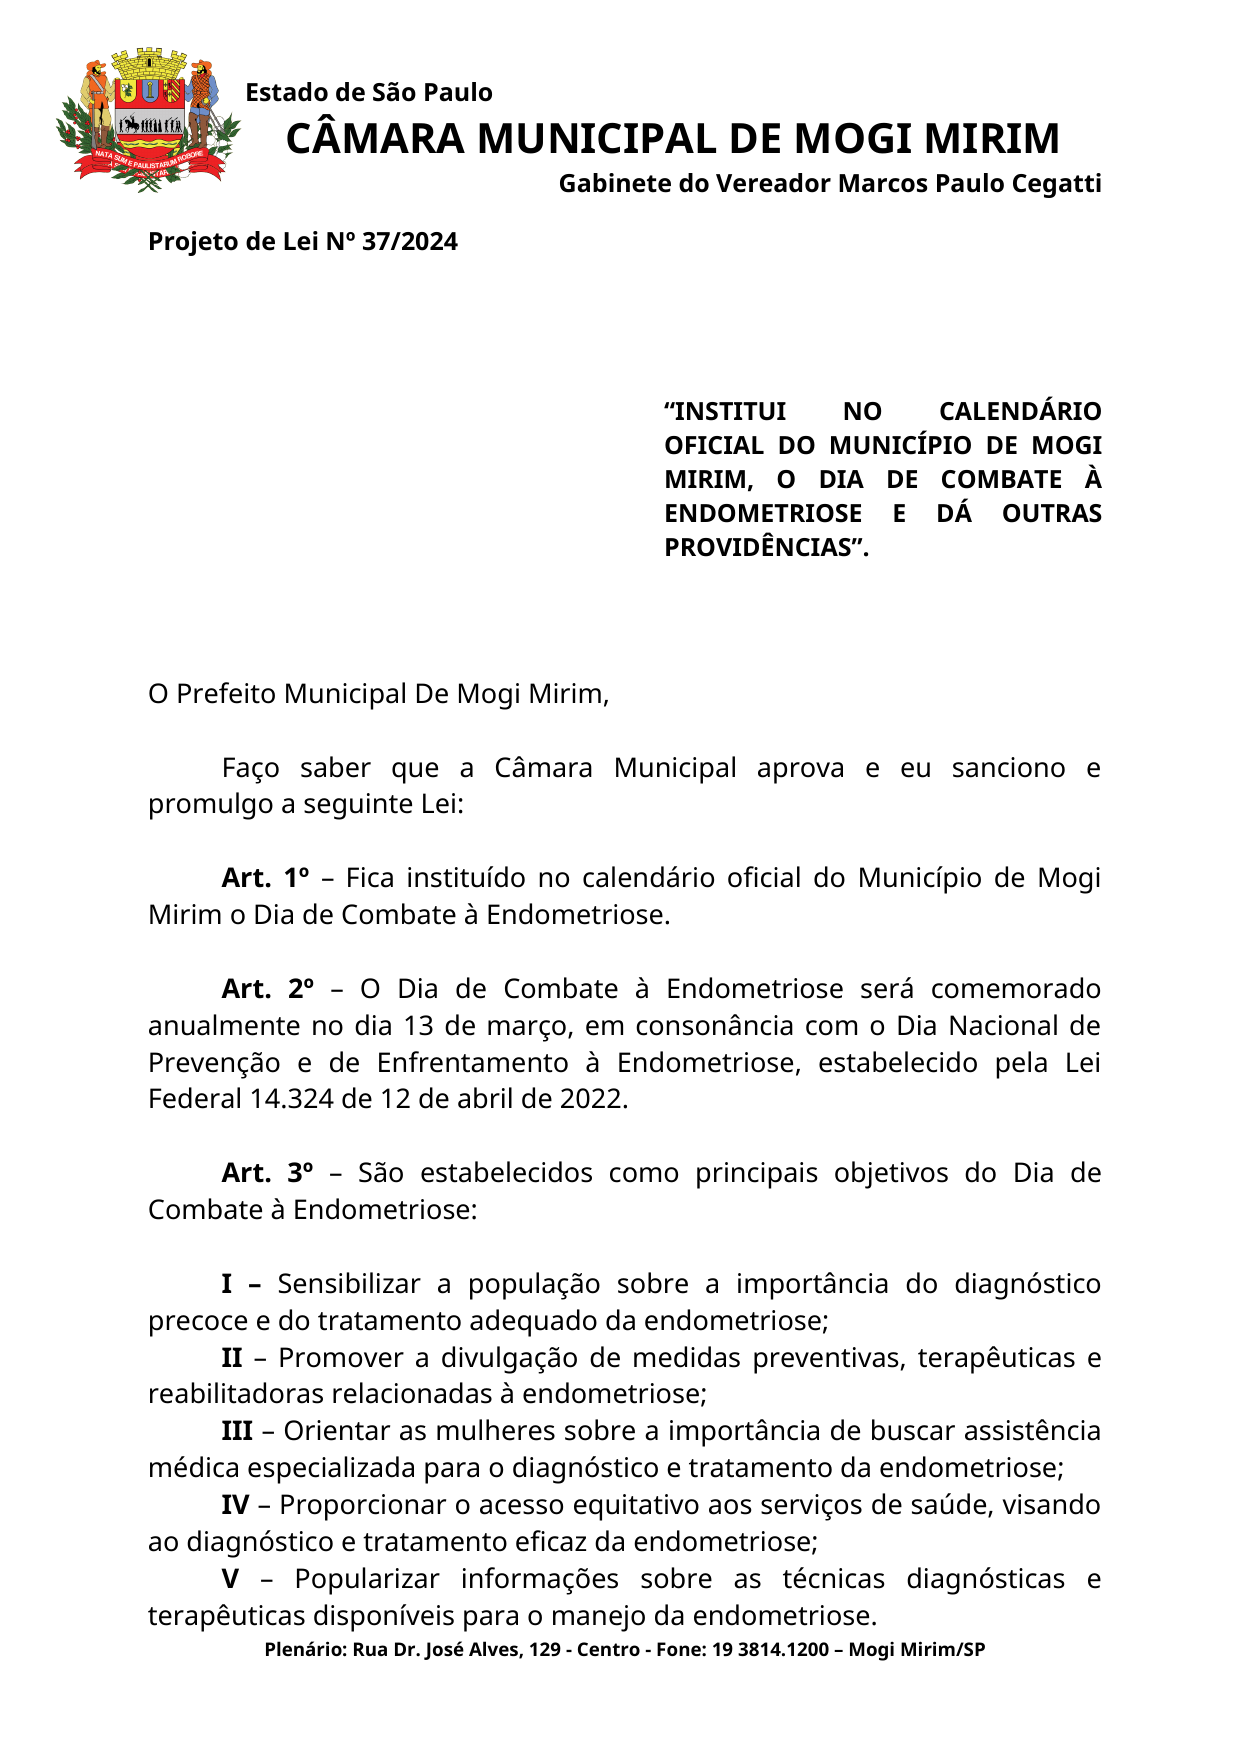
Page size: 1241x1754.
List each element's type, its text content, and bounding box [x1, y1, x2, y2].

text Art. 3º – São estabelecidos como principais objetivos do Dia de Combate à Endometriose: [148, 1154, 1103, 1227]
text Art. 1º – Fica instituído no calendário oficial do Município de Mogi Mirim o Dia de Combate à Endometriose. [148, 859, 1103, 932]
text Faço saber que a Câmara Municipal aprova e eu sanciono e promulgo a seguinte Lei: [148, 748, 1103, 822]
text II – Promover a divulgação de medidas preventivas, terapêuticas e reabilitadoras relacionadas à endometriose; [148, 1338, 1103, 1412]
text Projeto de Lei Nº 37/2024 [148, 223, 1103, 257]
text V – Popularizar informações sobre as técnicas diagnósticas e terapêuticas disponíveis para o manejo da endometriose. [148, 1559, 1103, 1633]
text Art. 2º – O Dia de Combate à Endometriose será comemorado anualmente no dia 13 de março, em consonância com o Dia Nacional de Prevenção e de Enfrentamento à Endometriose, estabelecido pela Lei Federal 14.324 de 12 de abril de 2022. [148, 969, 1103, 1117]
text I – Sensibilizar a população sobre a importância do diagnóstico precoce e do tratamento adequado da endometriose; [148, 1264, 1103, 1338]
text O Prefeito Municipal De Mogi Mirim, [148, 674, 1103, 711]
text “INSTITUI NO CALENDÁRIO OFICIAL DO MUNICÍPIO DE MOGI MIRIM, O DIA DE COMBATE À ENDOMETRIOSE E DÁ OUTRAS PROVIDÊNCIAS”. [664, 393, 1103, 564]
text IV – Proporcionar o acesso equitativo aos serviços de saúde, visando ao diagnóstico e tratamento eficaz da endometriose; [148, 1486, 1103, 1559]
text III – Orientar as mulheres sobre a importância de buscar assistência médica especializada para o diagnóstico e tratamento da endometriose; [148, 1412, 1103, 1486]
picture [32, 36, 263, 205]
